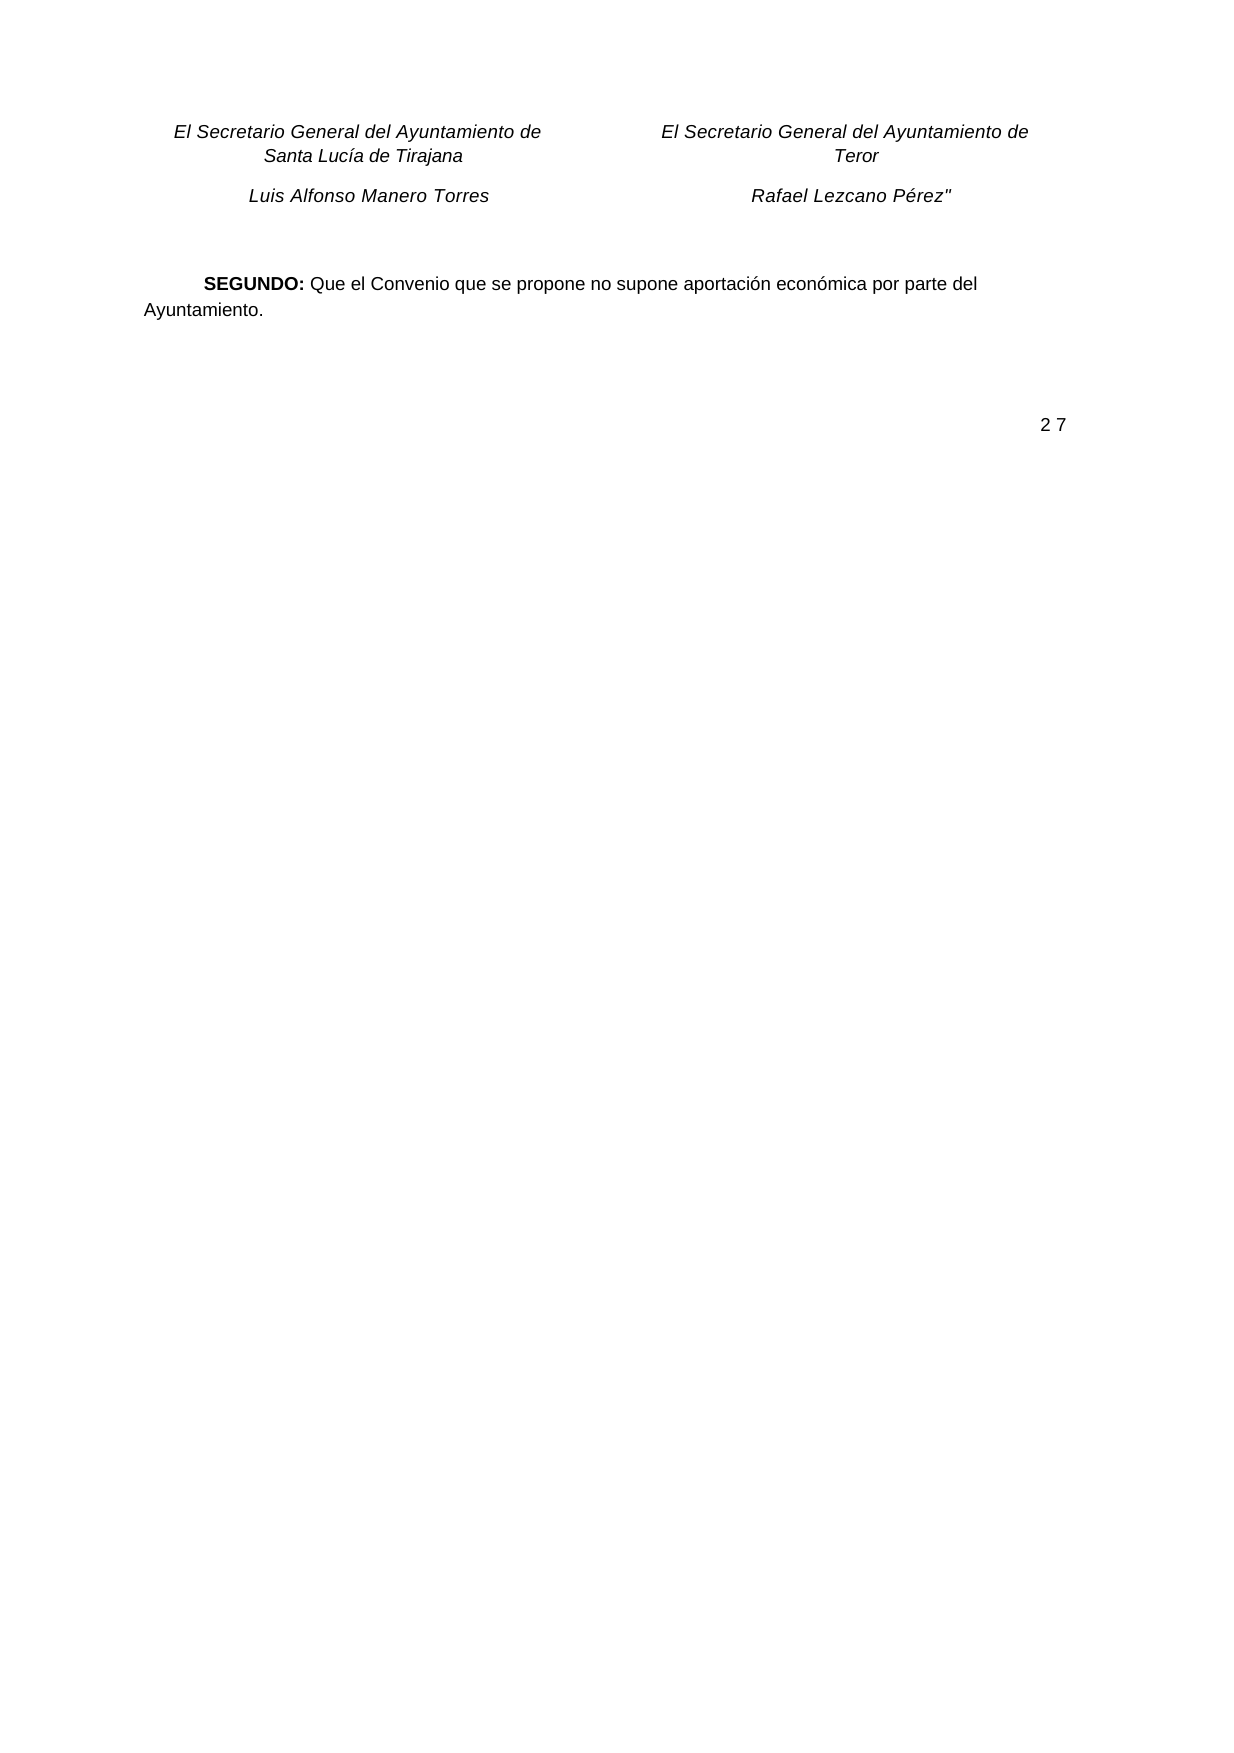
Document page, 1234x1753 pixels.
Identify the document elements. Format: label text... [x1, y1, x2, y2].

text Luis Alfonso Manero Torres Rafael Lezcano Pérez" [249, 184, 1089, 207]
text 27 [114, 413, 1066, 436]
text Santa Lucía de Tirajana Teror [264, 144, 1089, 167]
text El Secretario General del Ayuntamiento de El Secretario General del Ayuntamiento de [174, 120, 1089, 143]
text SEGUNDO: Que el Convenio que se propone no supone aportación económica por parte del Ayuntamiento. [144, 269, 1059, 322]
